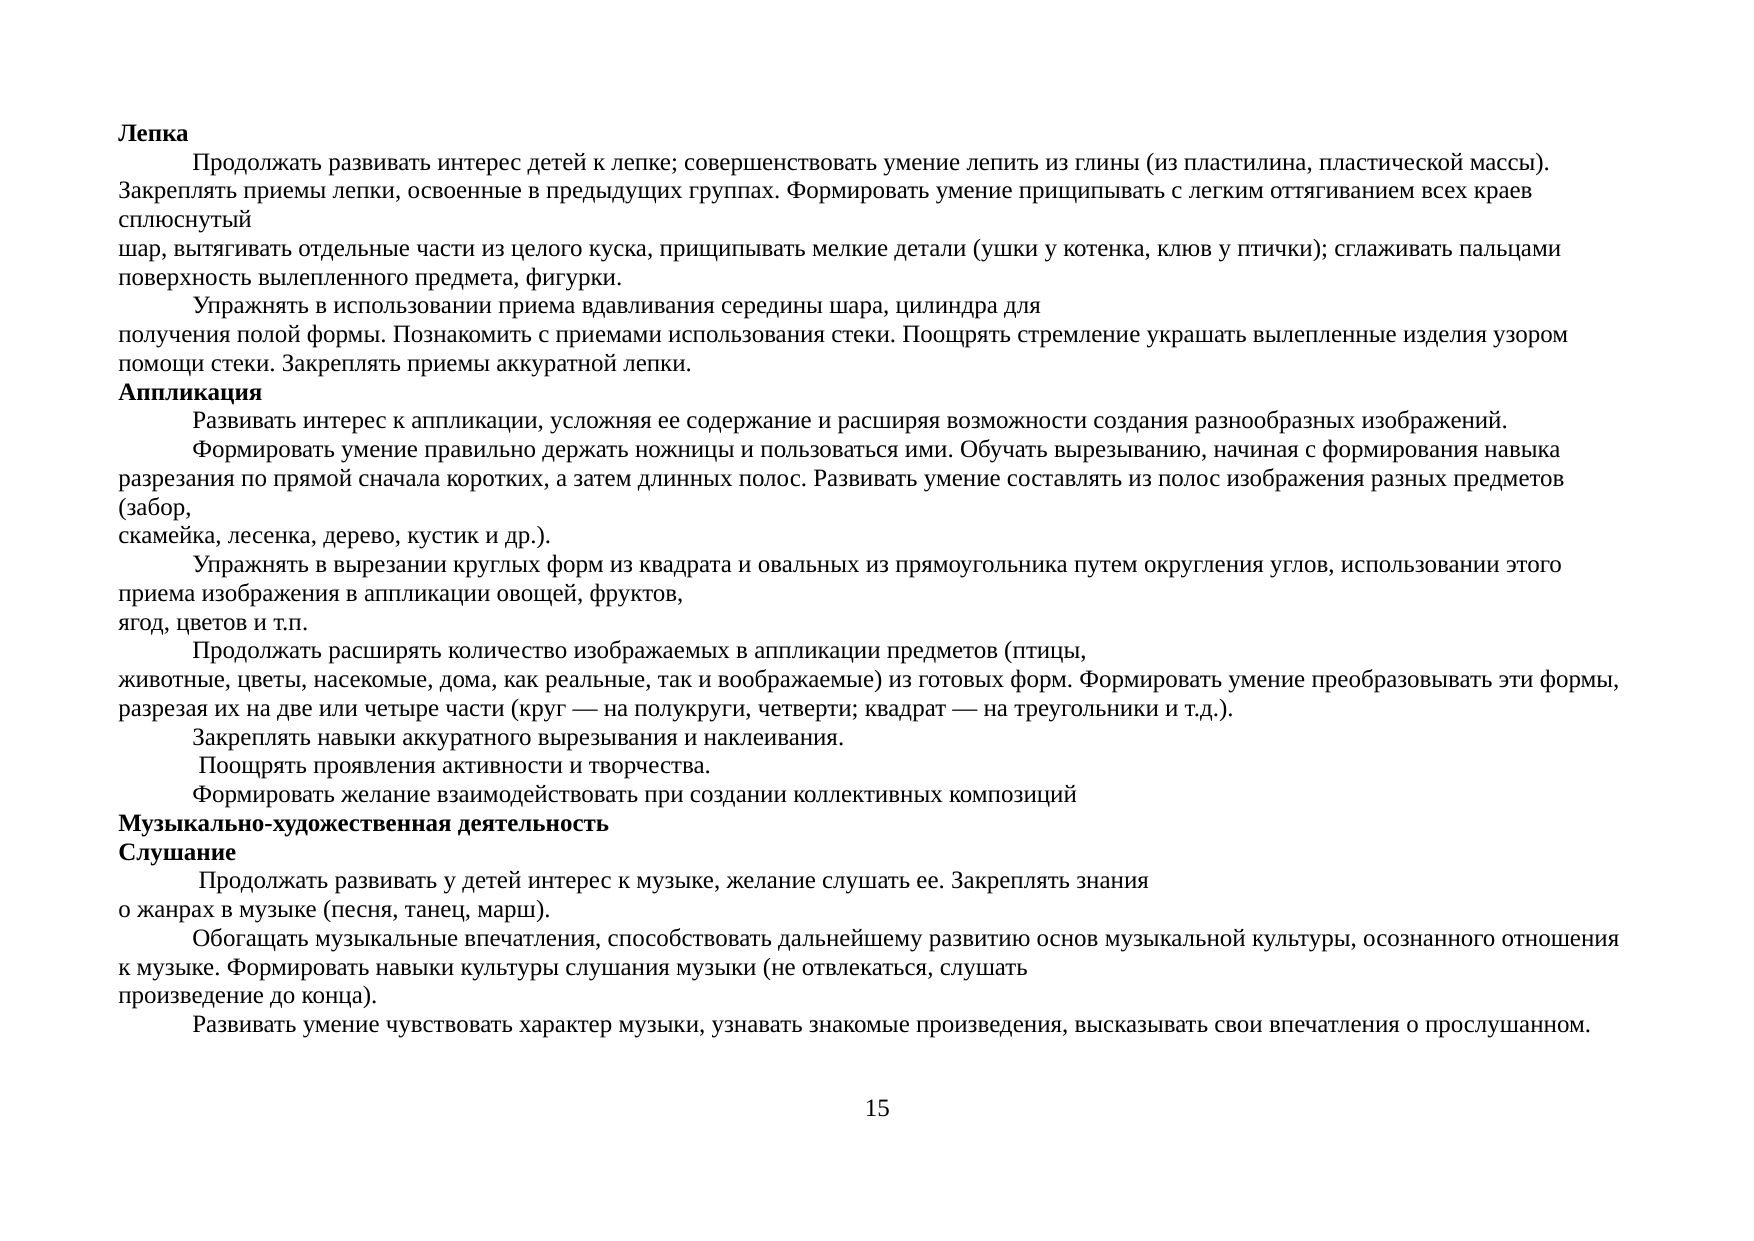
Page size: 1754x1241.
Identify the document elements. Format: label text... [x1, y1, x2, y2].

text Музыкально-художественная деятельность [118, 808, 1636, 837]
text Упражнять в вырезании круглых форм из квадрата и овальных из прямоугольника путем округления углов, использовании этого приема изображения в аппликации овощей, фруктов, [118, 549, 1636, 607]
text Поощрять проявления активности и творчества. [118, 751, 1636, 779]
text произведение до конца). [118, 981, 1636, 1009]
text шар, вытягивать отдельные части из целого куска, прищипывать мелкие детали (ушки у котенка, клюв у птички); сглаживать пальцами поверхность вылепленного предмета, фигурки. [118, 233, 1636, 291]
text Формировать желание взаимодействовать при создании коллективных композиций [118, 779, 1636, 808]
text Слушание [118, 837, 1636, 866]
text Продолжать расширять количество изображаемых в аппликации предметов (птицы, [118, 636, 1636, 664]
text ягод, цветов и т.п. [118, 607, 1636, 636]
text Обогащать музыкальные впечатления, способствовать дальнейшему развитию основ музыкальной культуры, осознанного отношения к музыке. Формировать навыки культуры слушания музыки (не отвлекаться, слушать [118, 923, 1636, 981]
text Закреплять навыки аккуратного вырезывания и наклеивания. [118, 722, 1636, 751]
text Развивать интерес к аппликации, усложняя ее содержание и расширяя возможности создания разнообразных изображений. Формировать умение правильно держать ножницы и пользоваться ими. Обучать вырезыванию, начиная с формирования навыка разрезания по прямой сначала коротких, а затем длинных полос. Развивать умение составлять из полос изображения разных предметов (забор, [118, 406, 1636, 521]
text Лепка [118, 118, 1636, 147]
text о жанрах в музыке (песня, танец, марш). [118, 894, 1636, 923]
text скамейка, лесенка, дерево, кустик и др.). [118, 521, 1636, 549]
text Развивать умение чувствовать характер музыки, узнавать знакомые произведения, высказывать свои впечатления о прослушанном. [118, 1009, 1636, 1038]
text получения полой формы. Познакомить с приемами использования стеки. Поощрять стремление украшать вылепленные изделия узором помощи стеки. Закреплять приемы аккуратной лепки. [118, 319, 1636, 377]
text Продолжать развивать интерес детей к лепке; совершенствовать умение лепить из глины (из пластилина, пластической массы). Закреплять приемы лепки, освоенные в предыдущих группах. Формировать умение прищипывать с легким оттягиванием всех краев сплюснутый [118, 147, 1636, 233]
text Продолжать развивать у детей интерес к музыке, желание слушать ее. Закреплять знания [118, 866, 1636, 894]
text Аппликация [118, 377, 1636, 406]
text Упражнять в использовании приема вдавливания середины шара, цилиндра для [118, 291, 1636, 319]
text животные, цветы, насекомые, дома, как реальные, так и воображаемые) из готовых форм. Формировать умение преобразовывать эти формы, разрезая их на две или четыре части (круг — на полукруги, четверти; квадрат — на треугольники и т.д.). [118, 664, 1636, 722]
